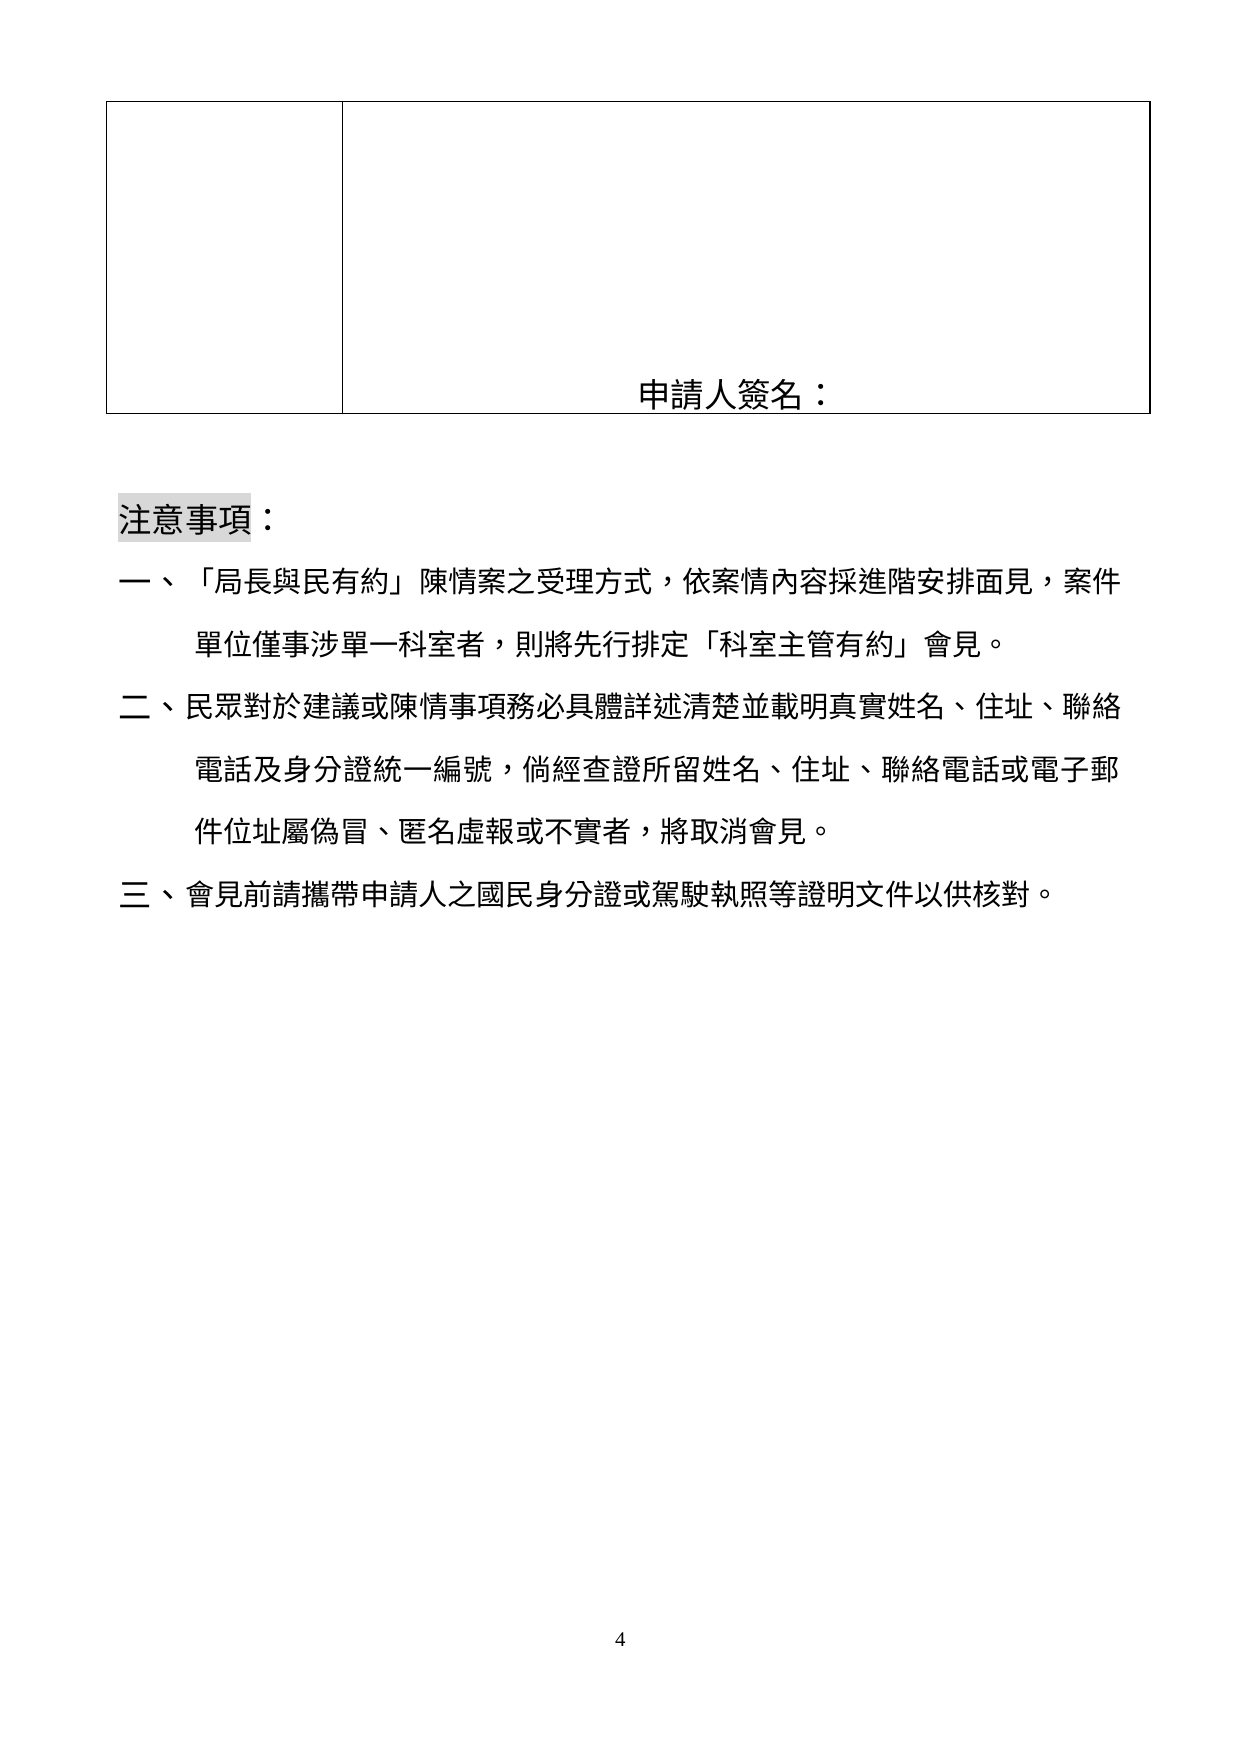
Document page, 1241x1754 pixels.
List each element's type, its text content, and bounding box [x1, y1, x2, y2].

text 注意事項： [118, 476, 1122, 538]
list 「局長與民有約」陳情案之受理方式，依案情內容採進階安排面見，案件單位僅事涉單一科室者，則將先行排定「科室主管有約」會見。 [118, 538, 1122, 663]
list 會見前請攜帶申請人之國民身分證或駕駛執照等證明文件以供核對。 [118, 851, 1122, 913]
table_cell [107, 102, 342, 413]
list 民眾對於建議或陳情事項務必具體詳述清楚並載明真實姓名、住址、聯絡電話及身分證統一編號，倘經查證所留姓名、住址、聯絡電話或電子郵件位址屬偽冒、匿名虛報或不實者，將取消會見。 [118, 663, 1122, 851]
table_cell 申請人簽名： [343, 102, 1149, 413]
